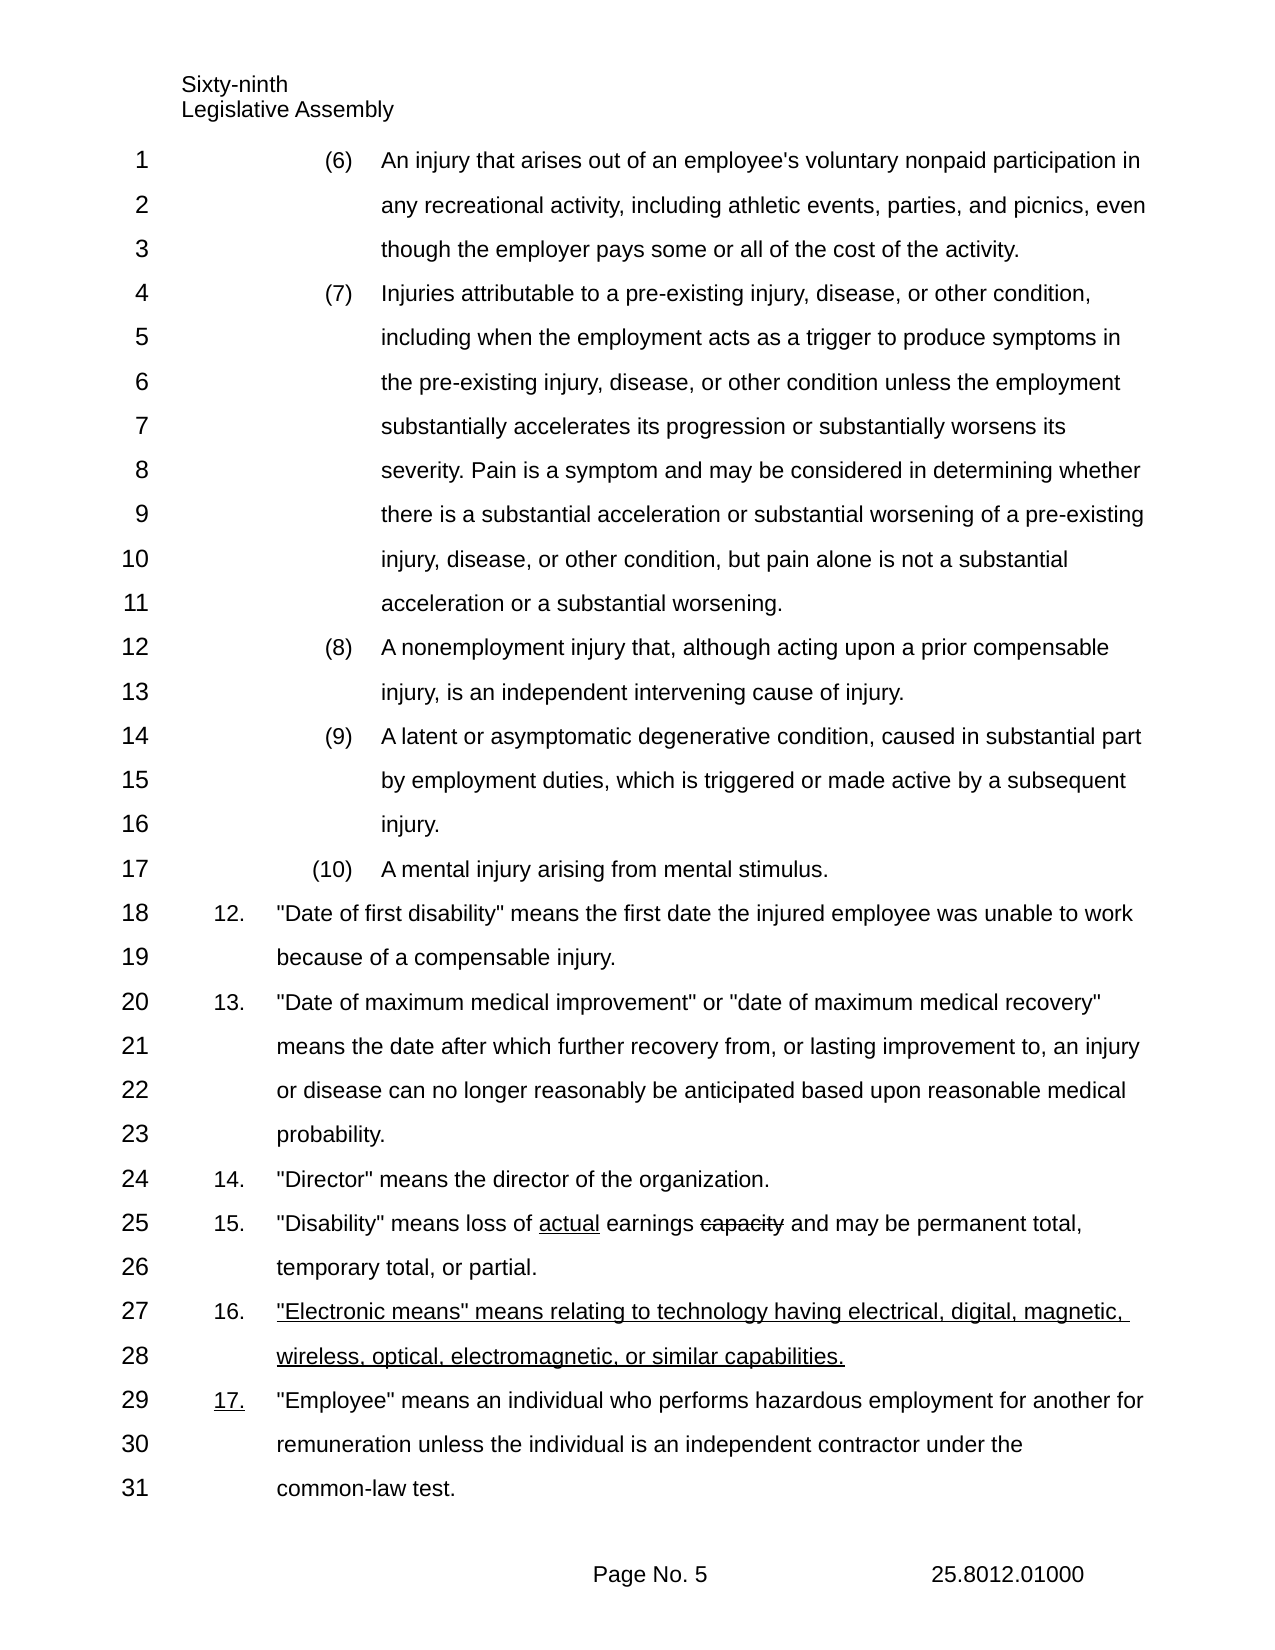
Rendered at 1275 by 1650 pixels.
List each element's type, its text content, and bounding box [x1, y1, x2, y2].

text 17. "Employee" means an individual who performs hazardous employment for another for remuneration unless the individual is an independent contractor under the common‑law test. [181, 1373, 1154, 1506]
text 13. "Date of maximum medical improvement" or "date of maximum medical recovery" means the date after which further recovery from, or lasting improvement to, an injury or disease can no longer reasonably be anticipated based upon reasonable medical probability. [181, 974, 1154, 1152]
text 12. "Date of first disability" means the first date the injured employee was unable to work because of a compensable injury. [181, 886, 1154, 974]
text (6) An injury that arises out of an employee's voluntary nonpaid participation in any recreational activity, including athletic events, parties, and picnics, even though the employer pays some or all of the cost of the activity. [181, 133, 1154, 266]
text 14. "Director" means the director of the organization. [181, 1152, 1154, 1196]
text (7) Injuries attributable to a pre‑existing injury, disease, or other condition, including when the employment acts as a trigger to produce symptoms in the pre‑existing injury, disease, or other condition unless the employment substantially accelerates its progression or substantially worsens its severity. Pain is a symptom and may be considered in determining whether there is a substantial acceleration or substantial worsening of a pre‑existing injury, disease, or other condition, but pain alone is not a substantial acceleration or a substantial worsening. [181, 266, 1154, 620]
text (9) A latent or asymptomatic degenerative condition, caused in substantial part by employment duties, which is triggered or made active by a subsequent injury. [181, 709, 1154, 842]
text 15. "Disability" means loss of actual earnings capacity and may be permanent total, temporary total, or partial. [181, 1196, 1154, 1284]
text (10) A mental injury arising from mental stimulus. [181, 842, 1154, 886]
text 16. "Electronic means" means relating to technology having electrical, digital, magnetic, wireless, optical, electromagnetic, or similar capabilities. [181, 1284, 1154, 1373]
text (8) A nonemployment injury that, although acting upon a prior compensable injury, is an independent intervening cause of injury. [181, 620, 1154, 709]
